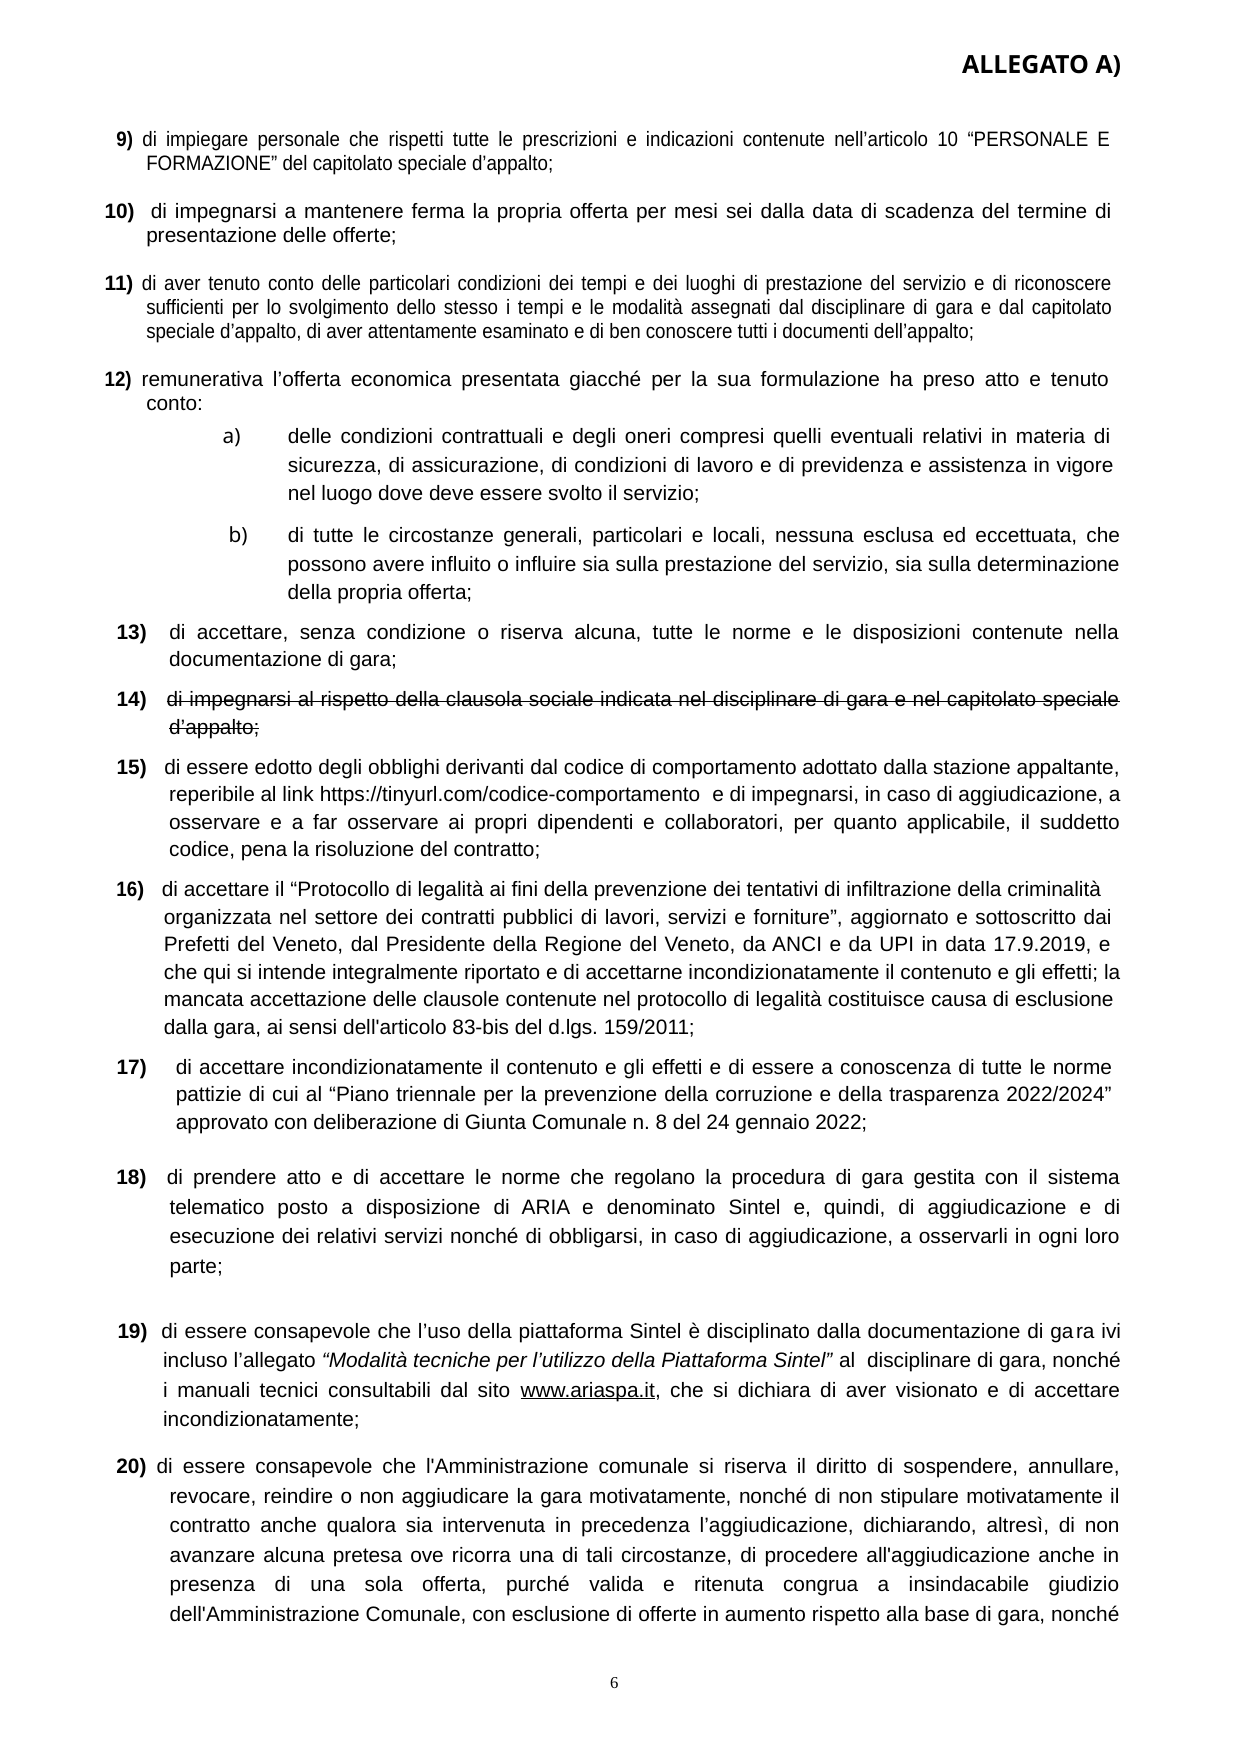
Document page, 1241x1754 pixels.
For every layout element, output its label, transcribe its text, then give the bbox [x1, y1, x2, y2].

list delle condizioni contrattuali e degli oneri compresi quelli eventuali relativi in materia di sicurezza, di assicurazione, di condizioni di lavoro e di previdenza e assistenza in vigore nel luogo dove deve essere svolto il servizio; [222, 421, 1121, 504]
text 10) di impegnarsi a mantenere ferma la propria offerta per mesi sei dalla data di scadenza del termine di presentazione delle offerte; [104, 199, 1121, 247]
text 15) di essere edotto degli obblighi derivanti dal codice di comportamento adottato dalla stazione appaltante, reperibile al link https://tinyurl.com/codice-comportamento e di impegnarsi, in caso di aggiudicazione, a osservare e a far osservare ai propri dipendenti e collaboratori, per quanto applicabile, il suddetto codice, pena la risoluzione del contratto; [116, 755, 1121, 861]
text 19) di essere consapevole che l’uso della piattaforma Sintel è disciplinato dalla documentazione di gara ivi incluso l’allegato “Modalità tecniche per l’utilizzo della Piattaforma Sintel” al disciplinare di gara, nonché i manuali tecnici consultabili dal sito www.ariaspa.it, che si dichiara di aver visionato e di accettare incondizionatamente; [117, 1314, 1121, 1432]
text 11) di aver tenuto conto delle particolari condizioni dei tempi e dei luoghi di prestazione del servizio e di riconoscere sufficienti per lo svolgimento dello stesso i tempi e le modalità assegnati dal disciplinare di gara e dal capitolato speciale d’appalto, di aver attentamente esaminato e di ben conoscere tutti i documenti dell’appalto; [104, 271, 1121, 343]
text 14) di impegnarsi al rispetto della clausola sociale indicata nel disciplinare di gara e nel capitolato speciale d’appalto; [116, 687, 1121, 739]
text 12) remunerativa l’offerta economica presentata giacché per la sua formulazione ha preso atto e tenuto conto: [104, 367, 1121, 414]
text 20) di essere consapevole che l'Amministrazione comunale si riserva il diritto di sospendere, annullare, revocare, reindire o non aggiudicare la gara motivatamente, nonché di non stipulare motivatamente il contratto anche qualora sia intervenuta in precedenza l’aggiudicazione, dichiarando, altresì, di non avanzare alcuna pretesa ove ricorra una di tali circostanze, di procedere all'aggiudicazione anche in presenza di una sola offerta, purché valida e ritenuta congrua a insindacabile giudizio dell'Amministrazione Comunale, con esclusione di offerte in aumento rispetto alla base di gara, nonché [116, 1450, 1121, 1627]
list di tutte le circostanze generali, particolari e locali, nessuna esclusa ed eccettuata, che possono avere influito o influire sia sulla prestazione del servizio, sia sulla determinazione della propria offerta; [228, 520, 1121, 604]
text 9) di impiegare personale che rispetti tutte le prescrizioni e indicazioni contenute nell’articolo 10 “PERSONALE E FORMAZIONE” del capitolato speciale d’appalto; [116, 127, 1121, 175]
text 18) di prendere atto e di accettare le norme che regolano la procedura di gara gestita con il sistema telematico posto a disposizione di ARIA e denominato Sintel e, quindi, di aggiudicazione e di esecuzione dei relativi servizi nonché di obbligarsi, in caso di aggiudicazione, a osservarli in ogni loro parte; [116, 1161, 1121, 1279]
text 16) di accettare il “Protocollo di legalità ai fini della prevenzione dei tentativi di infiltrazione della criminalità organizzata nel settore dei contratti pubblici di lavori, servizi e forniture”, aggiornato e sottoscritto dai Prefetti del Veneto, dal Presidente della Regione del Veneto, da ANCI e da UPI in data 17.9.2019, e che qui si intende integralmente riportato e di accettarne incondizionatamente il contenuto e gli effetti; la mancata accettazione delle clausole contenute nel protocollo di legalità costituisce causa di esclusione dalla gara, ai sensi dell'articolo 83-bis del d.lgs. 159/2011; [116, 877, 1121, 1039]
list 17) di accettare incondizionatamente il contenuto e gli effetti e di essere a conoscenza di tutte le norme pattizie di cui al “Piano triennale per la prevenzione della corruzione e della trasparenza 2022/2024” approvato con deliberazione di Giunta Comunale n. 8 del 24 gennaio 2022; [116, 1055, 1121, 1134]
text 13) di accettare, senza condizione o riserva alcuna, tutte le norme e le disposizioni contenute nella documentazione di gara; [116, 620, 1121, 671]
